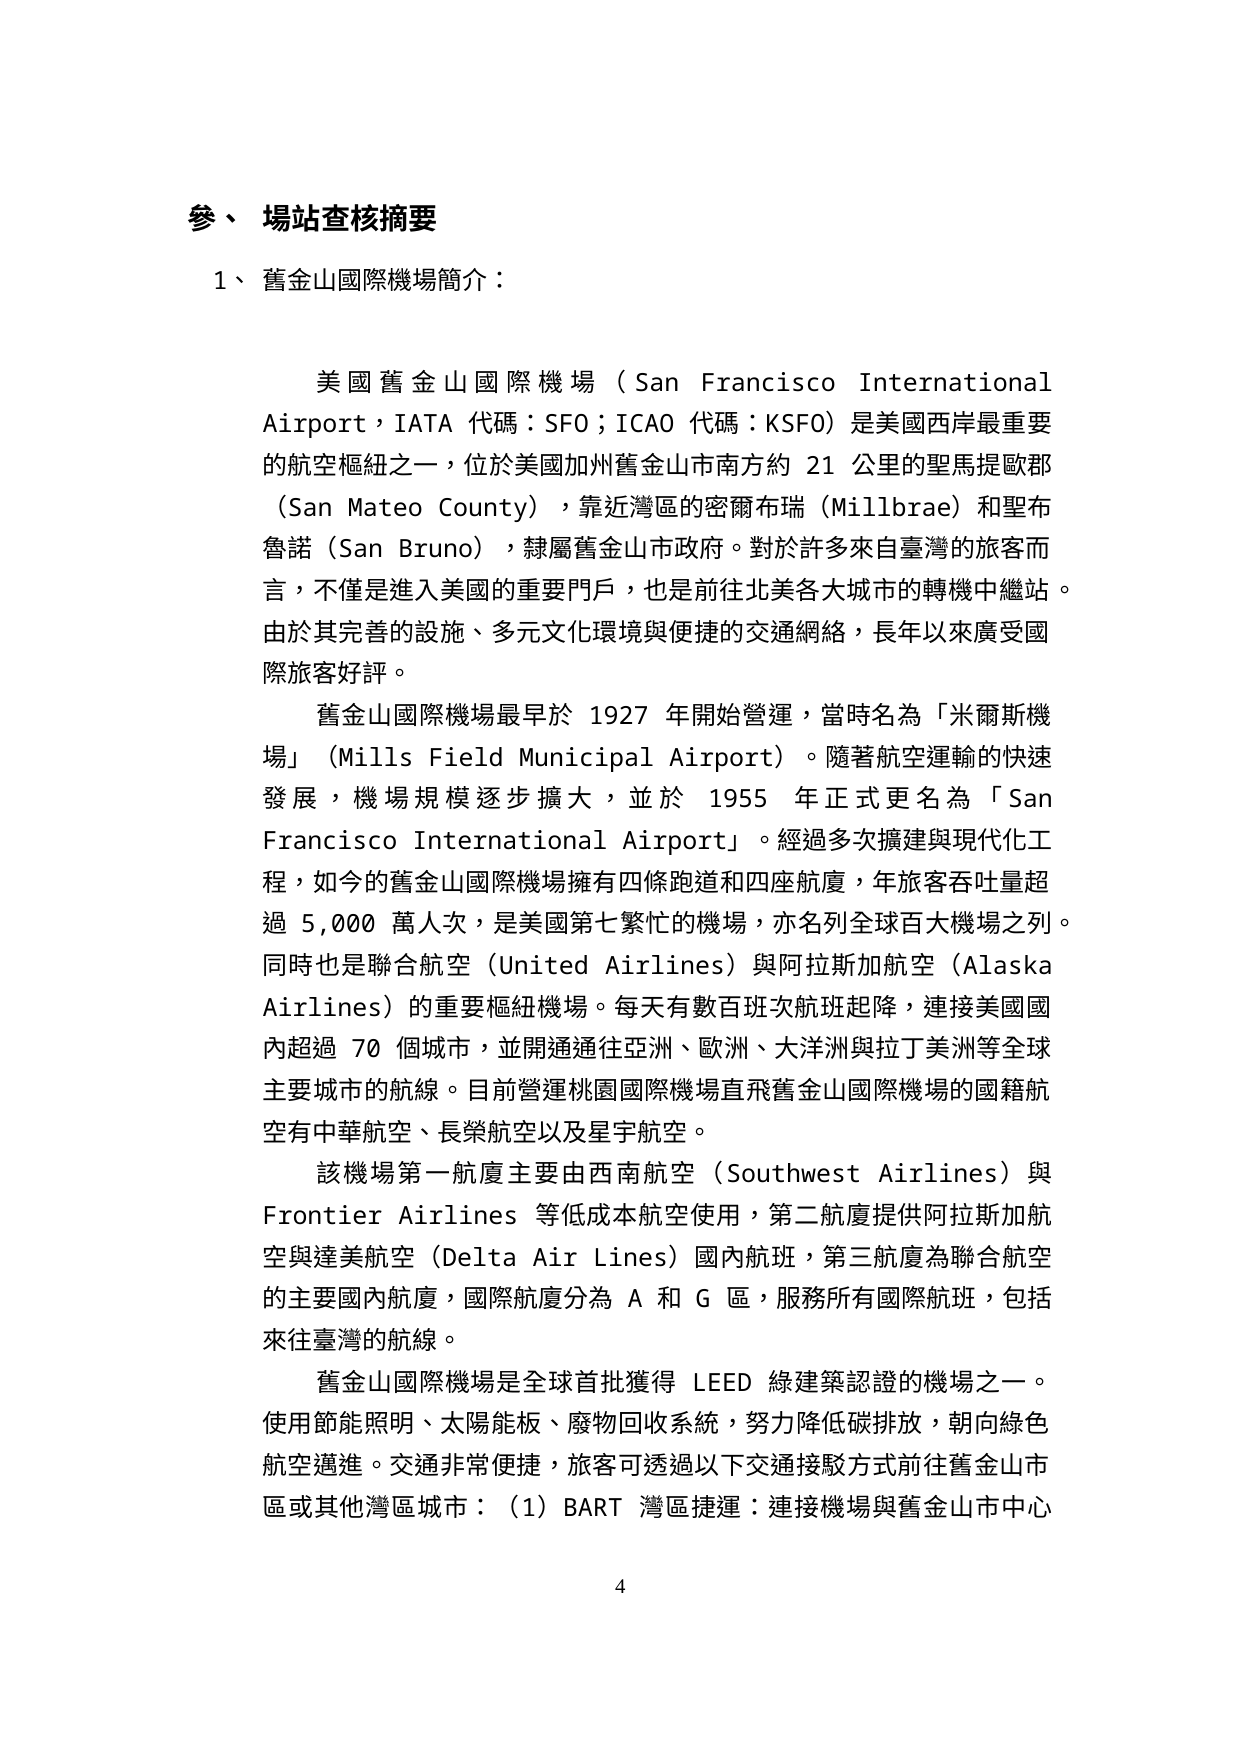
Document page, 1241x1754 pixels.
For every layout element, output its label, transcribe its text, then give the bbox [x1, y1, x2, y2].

text 舊金山國際機場最早於 1927 年開始營運，當時名為「米爾斯機場」（Mills Field Municipal Airport）。隨著航空運輸的快速發展，機場規模逐步擴大，並於 1955 年正式更名為「San Francisco International Airport」。經過多次擴建與現代化工程，如今的舊金山國際機場擁有四條跑道和四座航廈，年旅客吞吐量超過 5,000 萬人次，是美國第七繁忙的機場，亦名列全球百大機場之列。同時也是聯合航空（United Airlines）與阿拉斯加航空（Alaska Airlines）的重要樞紐機場。每天有數百班次航班起降，連接美國國內超過 70 個城市，並開通通往亞洲、歐洲、大洋洲與拉丁美洲等全球主要城市的航線。目前營運桃園國際機場直飛舊金山國際機場的國籍航空有中華航空、長榮航空以及星宇航空。 [262, 696, 1053, 1148]
text 該機場第一航廈主要由西南航空（Southwest Airlines）與 Frontier Airlines 等低成本航空使用，第二航廈提供阿拉斯加航空與達美航空（Delta Air Lines）國內航班，第三航廈為聯合航空的主要國內航廈，國際航廈分為 A 和 G 區，服務所有國際航班，包括來往臺灣的航線。 [262, 1154, 1053, 1357]
text 舊金山國際機場是全球首批獲得 LEED 綠建築認證的機場之一。使用節能照明、太陽能板、廢物回收系統，努力降低碳排放，朝向綠色航空邁進。交通非常便捷，旅客可透過以下交通接駁方式前往舊金山市區或其他灣區城市：（1）BART 灣區捷運：連接機場與舊金山市中心（約 30 分鐘車程）、奧克蘭、柏克萊等地；（2）Caltrain 通勤鐵路：從附近的 Millbrae 車站搭乘，可前往矽谷（如 Palo Alto、Mountain View）；（3）巴士與接駁車：多條路線服務灣區主要地區；（4）Uber／Lyft 共乘服務與計程車：可在指定地點上車。（5）租車中心：透過 AirTrain 無人駕駛列車連接，租用車輛方便自駕旅行。 [262, 1362, 1053, 1523]
list 舊金山國際機場簡介： [212, 237, 1053, 300]
text 美國舊金山國際機場（San Francisco International Airport，IATA 代碼：SFO；ICAO 代碼：KSFO）是美國西岸最重要的航空樞紐之一，位於美國加州舊金山市南方約 21 公里的聖馬提歐郡（San Mateo County），靠近灣區的密爾布瑞（Millbrae）和聖布魯諾（San Bruno），隸屬舊金山市政府。對於許多來自臺灣的旅客而言，不僅是進入美國的重要門戶，也是前往北美各大城市的轉機中繼站。由於其完善的設施、多元文化環境與便捷的交通網絡，長年以來廣受國際旅客好評。 [262, 362, 1053, 690]
list 場站查核摘要 [187, 175, 1053, 237]
